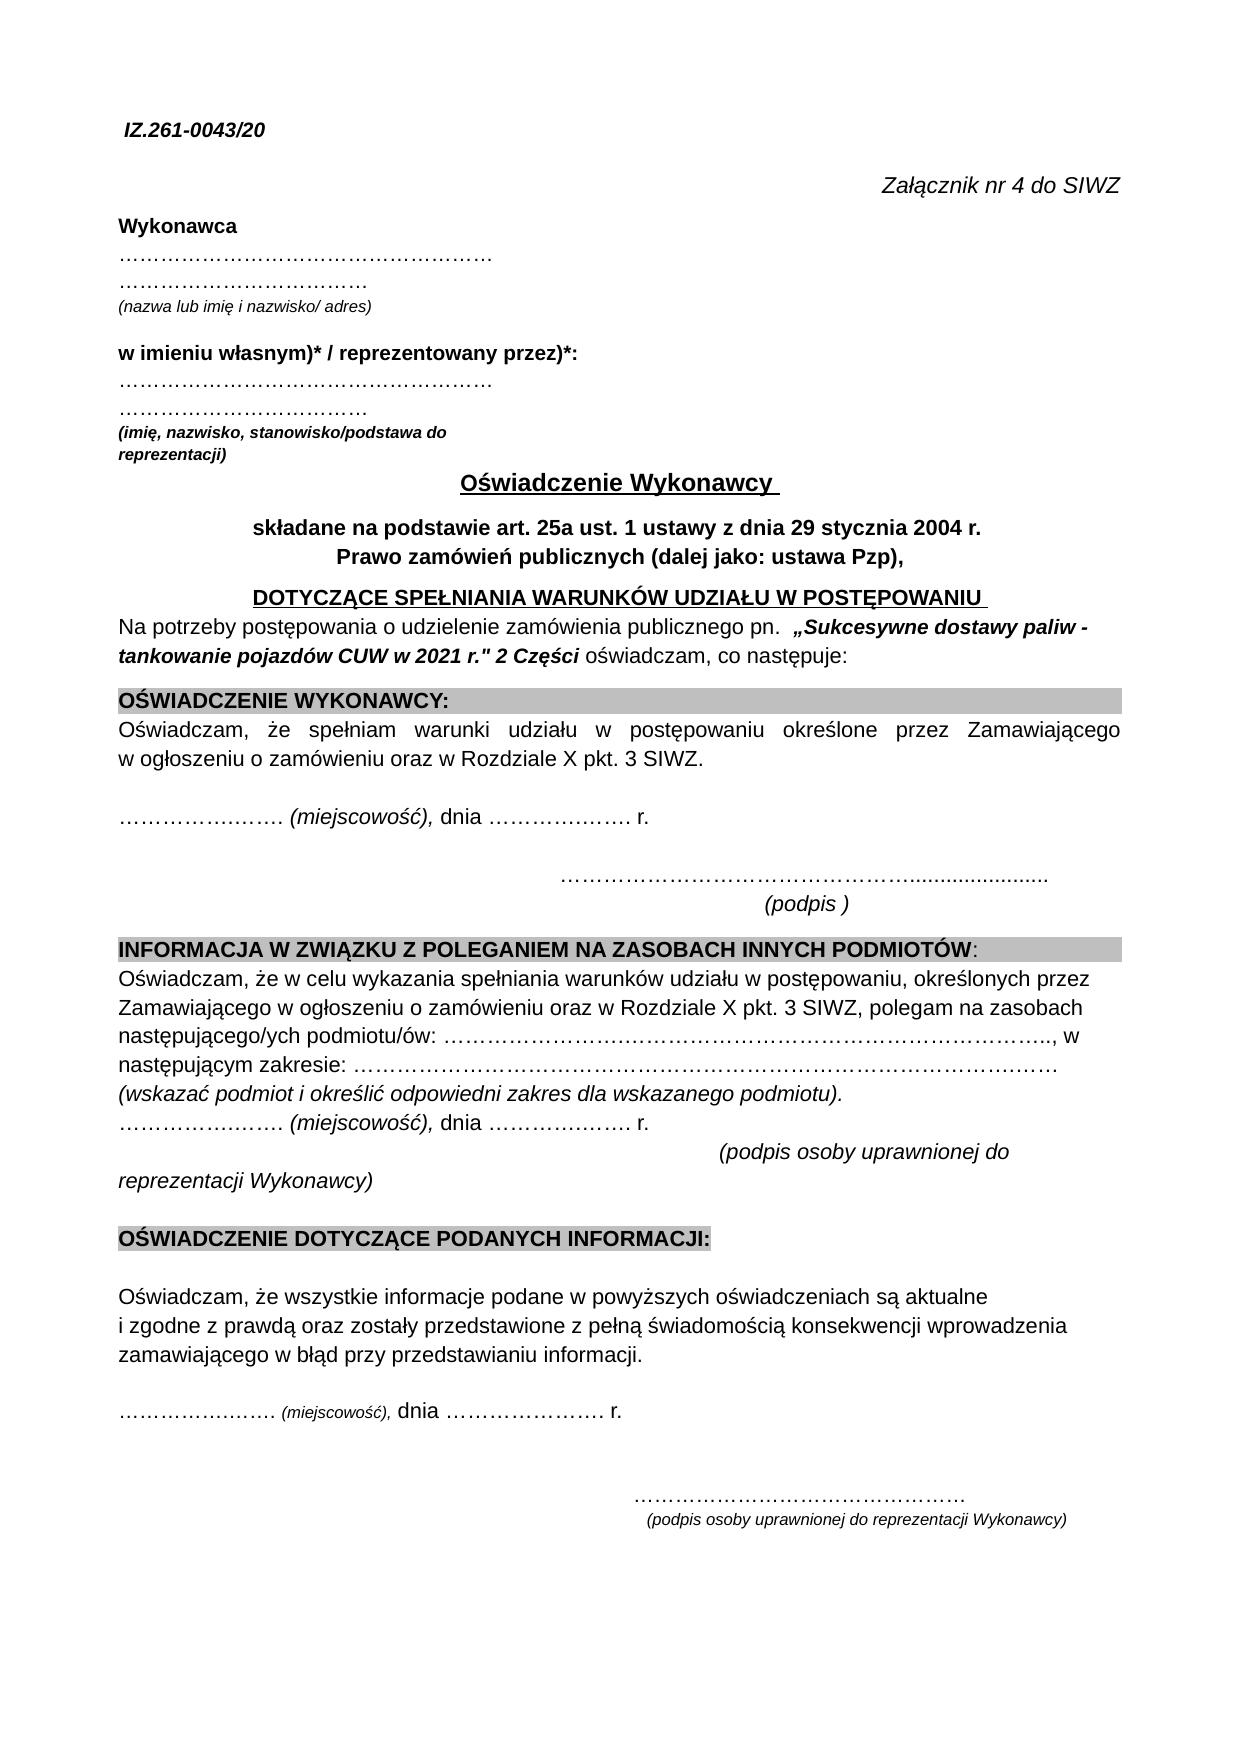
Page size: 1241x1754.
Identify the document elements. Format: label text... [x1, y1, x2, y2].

text Załącznik nr 4 do SIWZ [708, 172, 1122, 198]
text DOTYCZĄCE SPEŁNIANIA WARUNKÓW UDZIAŁU W POSTĘPOWANIU [118, 585, 1122, 610]
text (nazwa lub imię i nazwisko/ adres) [118, 297, 502, 316]
text Wykonawca [118, 214, 1122, 238]
text składane na podstawie art. 25a ust. 1 ustawy z dnia 29 stycznia 2004 r. [118, 515, 1122, 540]
text …………….……. (miejscowość), dnia ………….……. r. [118, 1110, 1122, 1136]
text Oświadczam, że wszystkie informacje podane w powyższych oświadczeniach są aktualne i zgodne z prawdą oraz zostały przedstawione z pełną świadomością konsekwencji wprowadzenia zamawiającego w błąd przy przedstawianiu informacji. [118, 1284, 1122, 1367]
text …………….……. (miejscowość), dnia …………………. r. [118, 1398, 1122, 1424]
text (podpis ) [118, 891, 1122, 916]
text Oświadczam, że w celu wykazania spełniania warunków udziału w postępowaniu, określonych przez Zamawiającego w ogłoszeniu o zamówieniu oraz w Rozdziale X pkt. 3 SIWZ, polegam na zasobach następującego/ych podmiotu/ów: …………………….………………………………………………….., w następującym zakresie: ……………………………………………………………………………….…… (wskazać podmiot i określić odpowiedni zakres dla wskazanego podmiotu). [118, 966, 1122, 1107]
text ……………………………………………………………………………… [118, 242, 502, 293]
text w imieniu własnym)* / reprezentowany przez)*: [118, 341, 1122, 365]
text (podpis osoby uprawnionej do reprezentacji Wykonawcy) [118, 1139, 1122, 1193]
text …………………………………………....................... [486, 833, 1122, 887]
text ……………………………………………………………………………… [118, 368, 502, 420]
text ………………………………………… [118, 1482, 1122, 1506]
text (imię, nazwisko, stanowisko/podstawa do reprezentacji) [118, 423, 502, 464]
text Na potrzeby postępowania o udzielenie zamówienia publicznego pn. „Sukcesywne dostawy paliw - tankowanie pojazdów CUW w 2021 r." 2 Części oświadczam, co następuje: [118, 614, 1122, 668]
text OŚWIADCZENIE DOTYCZĄCE PODANYCH INFORMACJI: [118, 1226, 1122, 1251]
text OŚWIADCZENIE WYKONAWCY: [118, 688, 1122, 714]
text …………….……. (miejscowość), dnia ………….……. r. [118, 804, 1122, 829]
text Oświadczenie Wykonawcy [118, 467, 1122, 498]
text Oświadczam, że spełniam warunki udziału w postępowaniu określone przez Zamawiającego w ogłoszeniu o zamówieniu oraz w Rozdziale X pkt. 3 SIWZ. [118, 717, 1122, 772]
text (podpis osoby uprawnionej do reprezentacji Wykonawcy) [118, 1510, 1122, 1529]
text Prawo zamówień publicznych (dalej jako: ustawa Pzp), [118, 544, 1122, 569]
text INFORMACJA W ZWIĄZKU Z POLEGANIEM NA ZASOBACH INNYCH PODMIOTÓW: [118, 937, 1122, 962]
